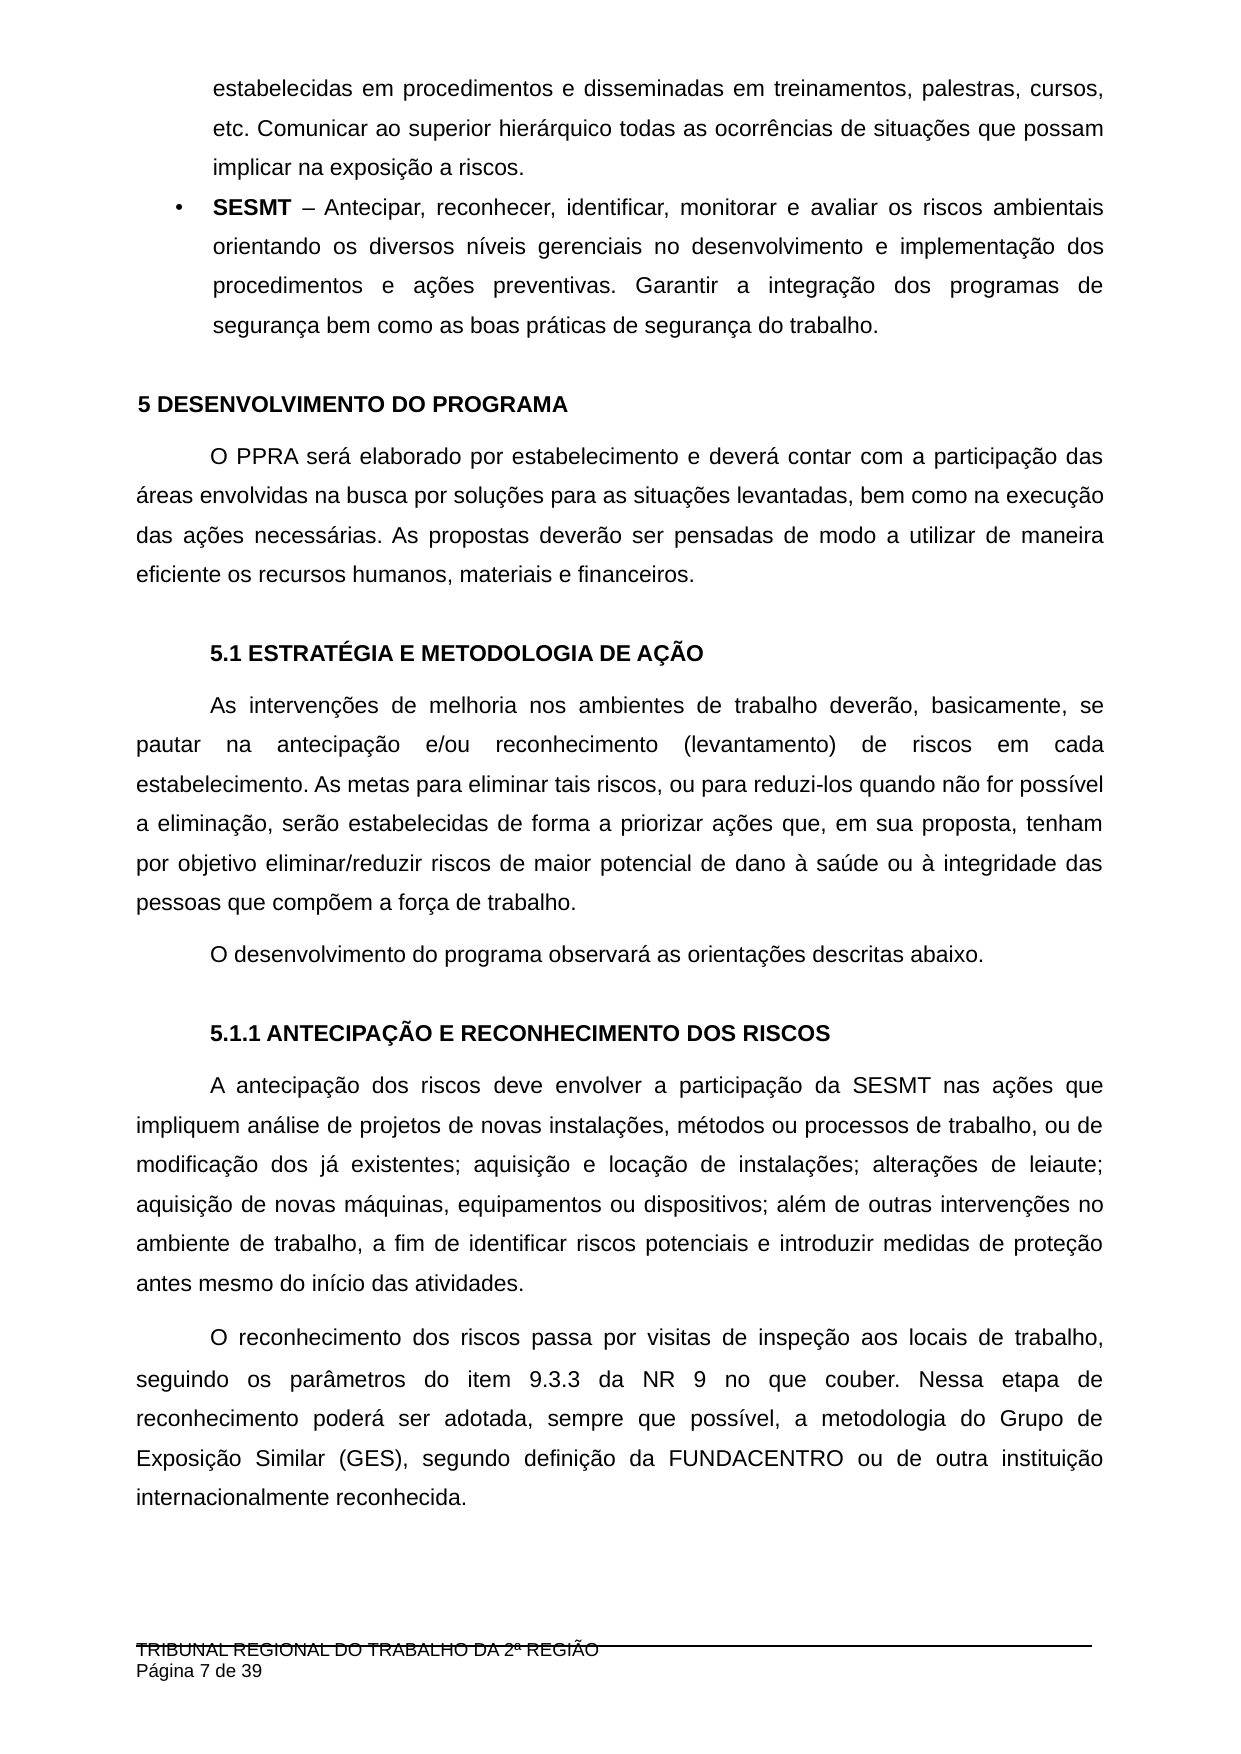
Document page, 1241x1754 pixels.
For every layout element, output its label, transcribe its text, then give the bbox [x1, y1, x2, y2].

text 5.1 ESTRATÉGIA E METODOLOGIA DE AÇÃO [136, 640, 1104, 666]
text A antecipação dos riscos deve envolver a participação da SESMT nas ações que impliquem análise de projetos de novas instalações, métodos ou processos de trabalho, ou de modificação dos já existentes; aquisição e locação de instalações; alterações de leiaute; aquisição de novas máquinas, equipamentos ou dispositivos; além de outras intervenções no ambiente de trabalho, a fim de identificar riscos potenciais e introduzir medidas de proteção antes mesmo do início das atividades. [136, 1072, 1104, 1296]
text O reconhecimento dos riscos passa por visitas de inspeção aos locais de trabalho, seguindo os parâmetros do item 9.3.3 da NR 9 no que couber. Nessa etapa de reconhecimento poderá ser adotada, sempre que possível, a metodologia do Grupo de Exposição Similar (GES), segundo definição da FUNDACENTRO ou de outra instituição internacionalmente reconhecida. [136, 1321, 1104, 1511]
list SESMT – Antecipar, reconhecer, identificar, monitorar e avaliar os riscos ambientais orientando os diversos níveis gerenciais no desenvolvimento e implementação dos procedimentos e ações preventivas. Garantir a integração dos programas de segurança bem como as boas práticas de segurança do trabalho. [175, 193, 1104, 338]
text O PPRA será elaborado por estabelecimento e deverá contar com a participação das áreas envolvidas na busca por soluções para as situações levantadas, bem como na execução das ações necessárias. As propostas deverão ser pensadas de modo a utilizar de maneira eficiente os recursos humanos, materiais e financeiros. [136, 443, 1104, 587]
text O desenvolvimento do programa observará as orientações descritas abaixo. [136, 941, 1104, 968]
text 5.1.1 ANTECIPAÇÃO E RECONHECIMENTO DOS RISCOS [136, 1020, 1104, 1047]
text 5 DESENVOLVIMENTO DO PROGRAMA [138, 391, 1104, 417]
list estabelecidas em procedimentos e disseminadas em treinamentos, palestras, cursos, etc. Comunicar ao superior hierárquico todas as ocorrências de situações que possam implicar na exposição a riscos. [175, 75, 1104, 180]
text As intervenções de melhoria nos ambientes de trabalho deverão, basicamente, se pautar na antecipação e/ou reconhecimento (levantamento) de riscos em cada estabelecimento. As metas para eliminar tais riscos, ou para reduzi-los quando não for possível a eliminação, serão estabelecidas de forma a priorizar ações que, em sua proposta, tenham por objetivo eliminar/reduzir riscos de maior potencial de dano à saúde ou à integridade das pessoas que compõem a força de trabalho. [136, 692, 1104, 916]
